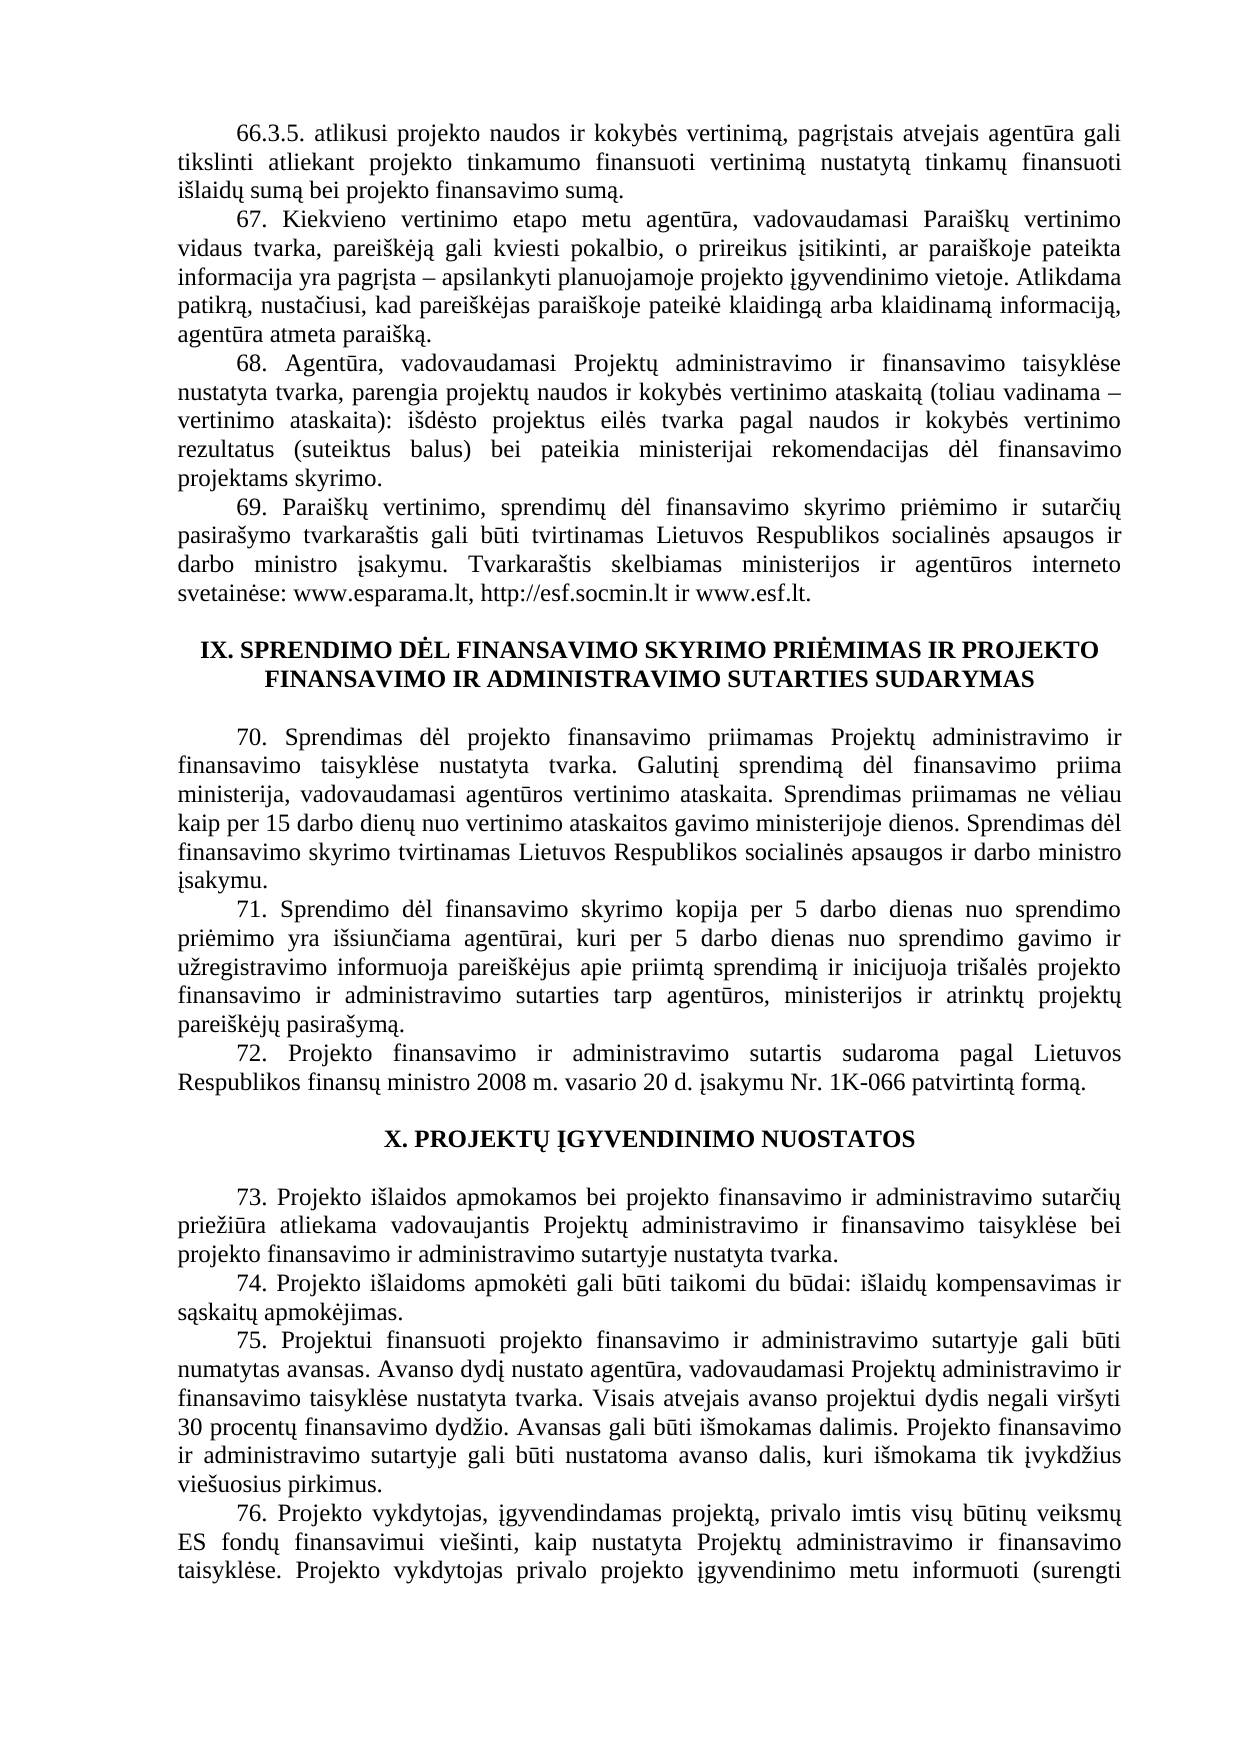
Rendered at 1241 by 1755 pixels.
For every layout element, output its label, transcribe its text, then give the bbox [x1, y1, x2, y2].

text IX. SPRENDIMO DĖL FINANSAVIMO SKYRIMO PRIĖMIMAS IR PROJEKTO FINANSAVIMO IR ADMINISTRAVIMO SUTARTIES SUDARYMAS [177, 636, 1122, 693]
text 71. Sprendimo dėl finansavimo skyrimo kopija per 5 darbo dienas nuo sprendimo priėmimo yra išsiunčiama agentūrai, kuri per 5 darbo dienas nuo sprendimo gavimo ir užregistravimo informuoja pareiškėjus apie priimtą sprendimą ir inicijuoja trišalės projekto finansavimo ir administravimo sutarties tarp agentūros, ministerijos ir atrinktų projektų pareiškėjų pasirašymą. [177, 894, 1122, 1038]
text 70. Sprendimas dėl projekto finansavimo priimamas Projektų administravimo ir finansavimo taisyklėse nustatyta tvarka. Galutinį sprendimą dėl finansavimo priima ministerija, vadovaudamasi agentūros vertinimo ataskaita. Sprendimas priimamas ne vėliau kaip per 15 darbo dienų nuo vertinimo ataskaitos gavimo ministerijoje dienos. Sprendimas dėl finansavimo skyrimo tvirtinamas Lietuvos Respublikos socialinės apsaugos ir darbo ministro įsakymu. [177, 722, 1122, 894]
text 73. Projekto išlaidos apmokamos bei projekto finansavimo ir administravimo sutarčių priežiūra atliekama vadovaujantis Projektų administravimo ir finansavimo taisyklėse bei projekto finansavimo ir administravimo sutartyje nustatyta tvarka. [177, 1182, 1122, 1268]
text 72. Projekto finansavimo ir administravimo sutartis sudaroma pagal Lietuvos Respublikos finansų ministro 2008 m. vasario 20 d. įsakymu Nr. 1K-066 patvirtintą formą. [177, 1038, 1122, 1096]
text 67. Kiekvieno vertinimo etapo metu agentūra, vadovaudamasi Paraiškų vertinimo vidaus tvarka, pareiškėją gali kviesti pokalbio, o prireikus įsitikinti, ar paraiškoje pateikta informacija yra pagrįsta – apsilankyti planuojamoje projekto įgyvendinimo vietoje. Atlikdama patikrą, nustačiusi, kad pareiškėjas paraiškoje pateikė klaidingą arba klaidinamą informaciją, agentūra atmeta paraišką. [177, 204, 1122, 348]
text 75. Projektui finansuoti projekto finansavimo ir administravimo sutartyje gali būti numatytas avansas. Avanso dydį nustato agentūra, vadovaudamasi Projektų administravimo ir finansavimo taisyklėse nustatyta tvarka. Visais atvejais avanso projektui dydis negali viršyti 30 procentų finansavimo dydžio. Avansas gali būti išmokamas dalimis. Projekto finansavimo ir administravimo sutartyje gali būti nustatoma avanso dalis, kuri išmokama tik įvykdžius viešuosius pirkimus. [177, 1326, 1122, 1498]
text 69. Paraiškų vertinimo, sprendimų dėl finansavimo skyrimo priėmimo ir sutarčių pasirašymo tvarkaraštis gali būti tvirtinamas Lietuvos Respublikos socialinės apsaugos ir darbo ministro įsakymu. Tvarkaraštis skelbiamas ministerijos ir agentūros interneto svetainėse: www.esparama.lt, http://esf.socmin.lt ir www.esf.lt. [177, 492, 1122, 607]
text 74. Projekto išlaidoms apmokėti gali būti taikomi du būdai: išlaidų kompensavimas ir sąskaitų apmokėjimas. [177, 1268, 1122, 1326]
text X. PROJEKTŲ ĮGYVENDINIMO NUOSTATOS [177, 1124, 1122, 1153]
text 76. Projekto vykdytojas, įgyvendindamas projektą, privalo imtis visų būtinų veiksmų ES fondų finansavimui viešinti, kaip nustatyta Projektų administravimo ir finansavimo taisyklėse. Projekto vykdytojas privalo projekto įgyvendinimo metu informuoti (surengti [177, 1498, 1122, 1584]
text 68. Agentūra, vadovaudamasi Projektų administravimo ir finansavimo taisyklėse nustatyta tvarka, parengia projektų naudos ir kokybės vertinimo ataskaitą (toliau vadinama – vertinimo ataskaita): išdėsto projektus eilės tvarka pagal naudos ir kokybės vertinimo rezultatus (suteiktus balus) bei pateikia ministerijai rekomendacijas dėl finansavimo projektams skyrimo. [177, 348, 1122, 492]
text 66.3.5. atlikusi projekto naudos ir kokybės vertinimą, pagrįstais atvejais agentūra gali tikslinti atliekant projekto tinkamumo finansuoti vertinimą nustatytą tinkamų finansuoti išlaidų sumą bei projekto finansavimo sumą. [177, 118, 1122, 204]
